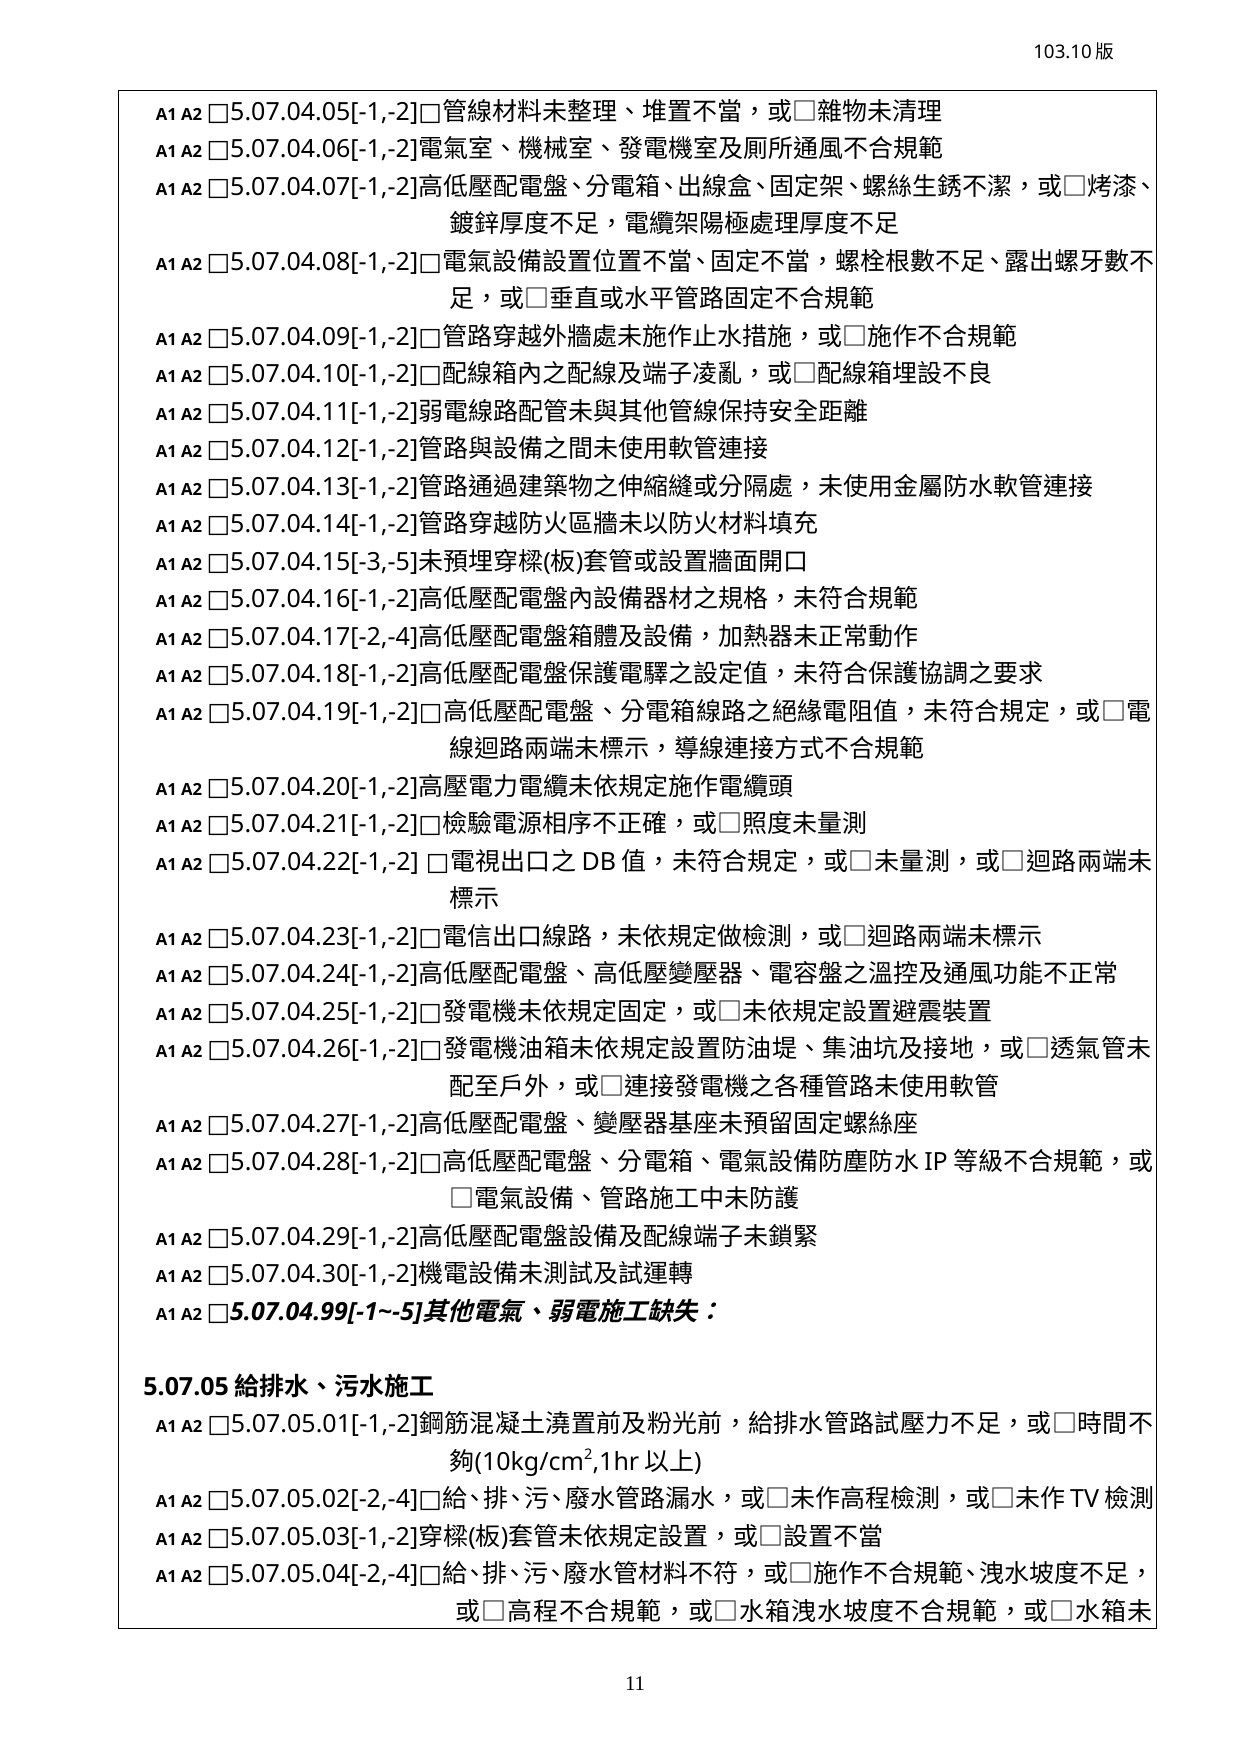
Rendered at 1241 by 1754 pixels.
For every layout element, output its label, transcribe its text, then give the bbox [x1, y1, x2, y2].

table_cell A1 A2 □5.07.04.05[-1,-2]□管線材料未整理、堆置不當，或□雜物未清理 A1 A2 □5.07.04.06[-1,-2]電氣室、機械室、發電機室及厠所通風不合規範 A1 A2 □5.07.04.07[-1,-2]高低壓配電盤、分電箱、出線盒、固定架、螺絲生銹不潔，或□烤漆、鍍鋅厚度不足，電纜架陽極處理厚度不足 A1 A2 □5.07.04.08[-1,-2]□電氣設備設置位置不當、固定不當，螺栓根數不足、露出螺牙數不足，或□垂直或水平管路固定不合規範 A1 A2 □5.07.04.09[-1,-2]□管路穿越外牆處未施作止水措施，或□施作不合規範 A1 A2 □5.07.04.10[-1,-2]□配線箱內之配線及端子凌亂，或□配線箱埋設不良 A1 A2 □5.07.04.11[-1,-2]弱電線路配管未與其他管線保持安全距離 A1 A2 □5.07.04.12[-1,-2]管路與設備之間未使用軟管連接 A1 A2 □5.07.04.13[-1,-2]管路通過建築物之伸縮縫或分隔處，未使用金屬防水軟管連接 A1 A2 □5.07.04.14[-1,-2]管路穿越防火區牆未以防火材料填充 A1 A2 □5.07.04.15[-3,-5]未預埋穿樑(板)套管或設置牆面開口 A1 A2 □5.07.04.16[-1,-2]高低壓配電盤內設備器材之規格，未符合規範 A1 A2 □5.07.04.17[-2,-4]高低壓配電盤箱體及設備，加熱器未正常動作 A1 A2 □5.07.04.18[-1,-2]高低壓配電盤保護電驛之設定值，未符合保護協調之要求 A1 A2 □5.07.04.19[-1,-2]□高低壓配電盤、分電箱線路之絕緣電阻值，未符合規定，或□電線迴路兩端未標示，導線連接方式不合規範 A1 A2 □5.07.04.20[-1,-2]高壓電力電纜未依規定施作電纜頭 A1 A2 □5.07.04.21[-1,-2]□檢驗電源相序不正確，或□照度未量測 A1 A2 □5.07.04.22[-1,-2] □電視出口之DB值，未符合規定，或□未量測，或□迴路兩端未標示 A1 A2 □5.07.04.23[-1,-2]□電信出口線路，未依規定做檢測，或□迴路兩端未標示 A1 A2 □5.07.04.24[-1,-2]高低壓配電盤、高低壓變壓器、電容盤之溫控及通風功能不正常 A1 A2 □5.07.04.25[-1,-2]□發電機未依規定固定，或□未依規定設置避震裝置 A1 A2 □5.07.04.26[-1,-2]□發電機油箱未依規定設置防油堤、集油坑及接地，或□透氣管未配至戶外，或□連接發電機之各種管路未使用軟管 A1 A2 □5.07.04.27[-1,-2]高低壓配電盤、變壓器基座未預留固定螺絲座 A1 A2 □5.07.04.28[-1,-2]□高低壓配電盤、分電箱、電氣設備防塵防水IP等級不合規範，或□電氣設備、管路施工中未防護 A1 A2 □5.07.04.29[-1,-2]高低壓配電盤設備及配線端子未鎖緊 A1 A2 □5.07.04.30[-1,-2]機電設備未測試及試運轉 A1 A2 □5.07.04.99[-1~-5]其他電氣、弱電施工缺失： 5.07.05給排水、污水施工 A1 A2 □5.07.05.01[-1,-2]鋼筋混凝土澆置前及粉光前，給排水管路試壓力不足，或□時間不夠(10kg/cm2,1hr以上) A1 A2 □5.07.05.02[-2,-4]□給、排、污、廢水管路漏水，或□未作高程檢測，或□未作TV檢測 A1 A2 □5.07.05.03[-1,-2]穿樑(板)套管未依規定設置，或□設置不當 A1 A2 □5.07.05.04[-2,-4]□給、排、污、廢水管材料不符，或□施作不合規範、洩水坡度不足，或□高程不合規範，或□水箱洩水坡度不合規範，或□水箱未 [119, 91, 1156, 1628]
